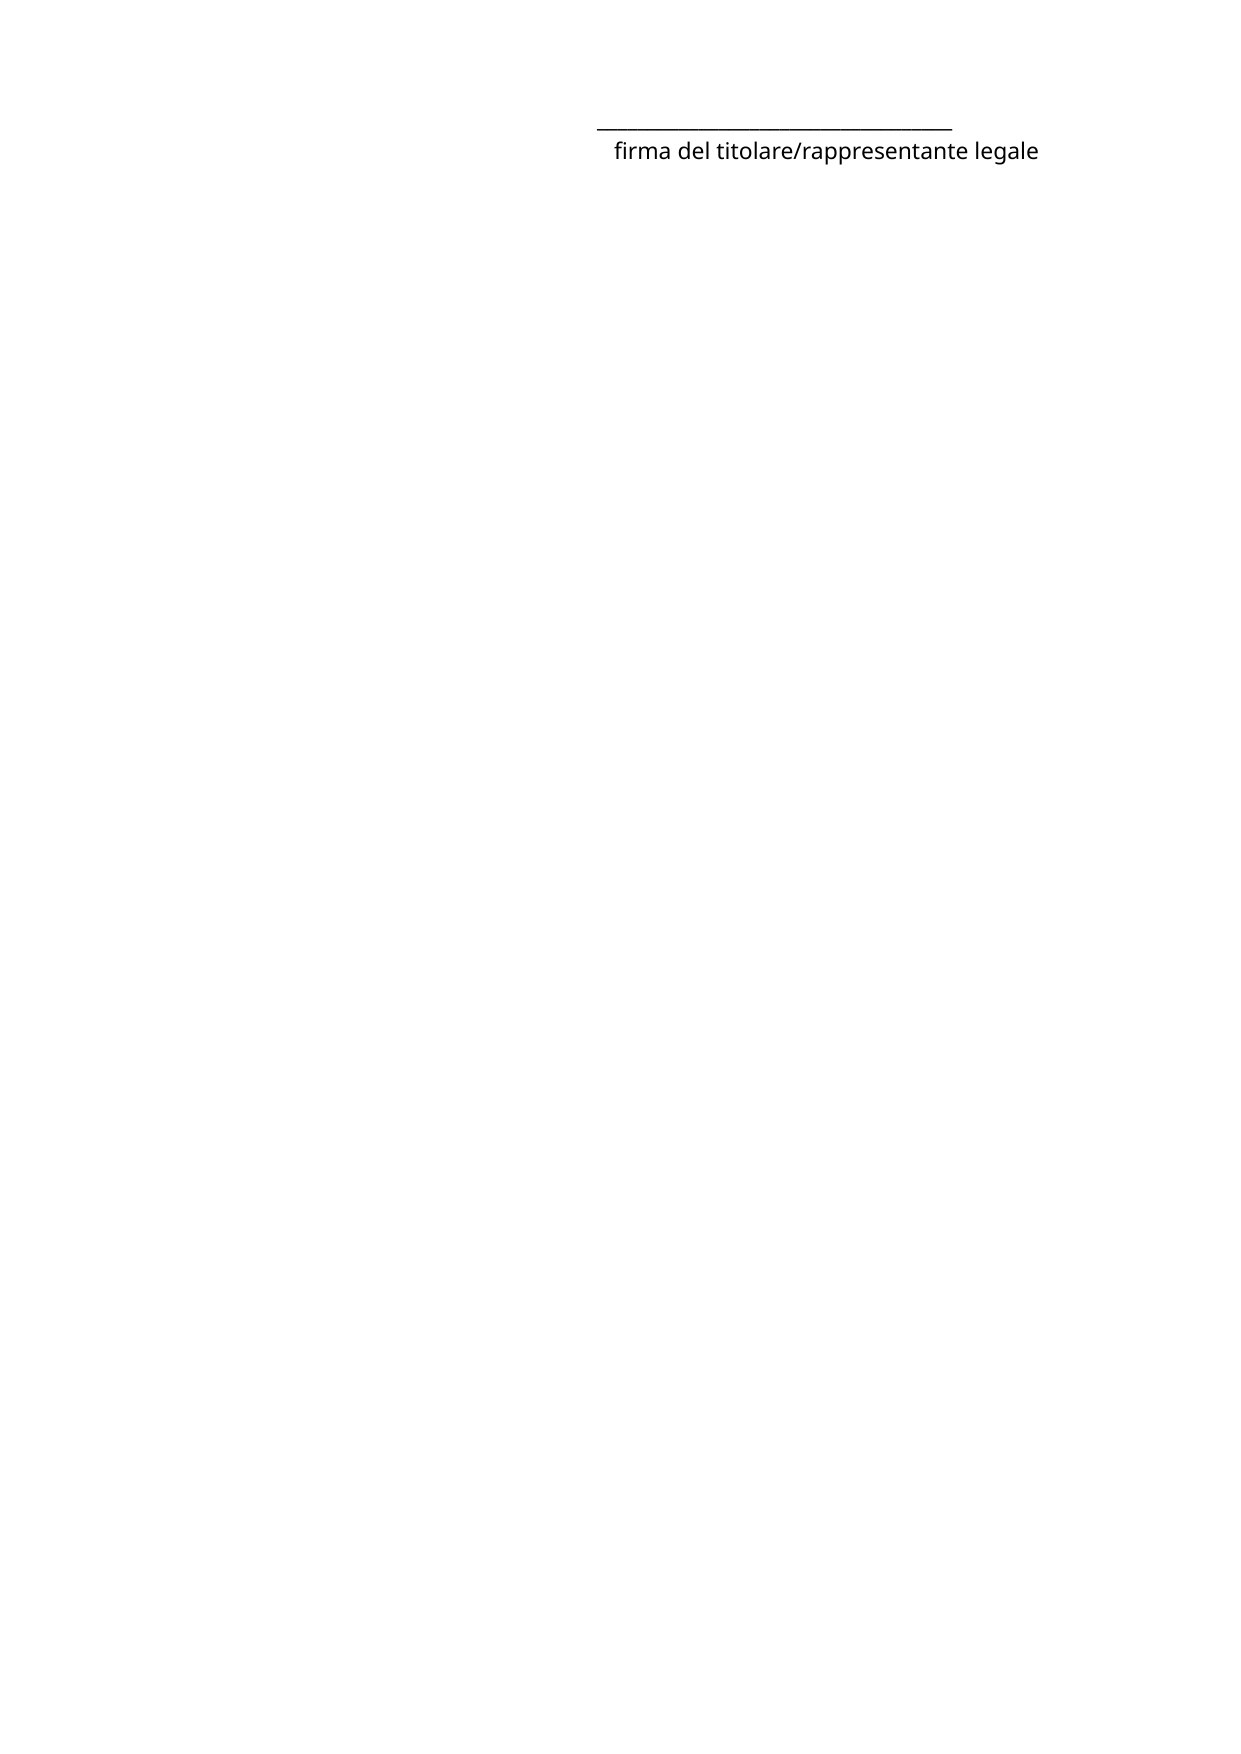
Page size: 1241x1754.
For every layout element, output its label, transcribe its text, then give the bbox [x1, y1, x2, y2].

text firma del titolare/rappresentante legale [531, 135, 1122, 166]
text ___________________________________ [118, 103, 1122, 135]
